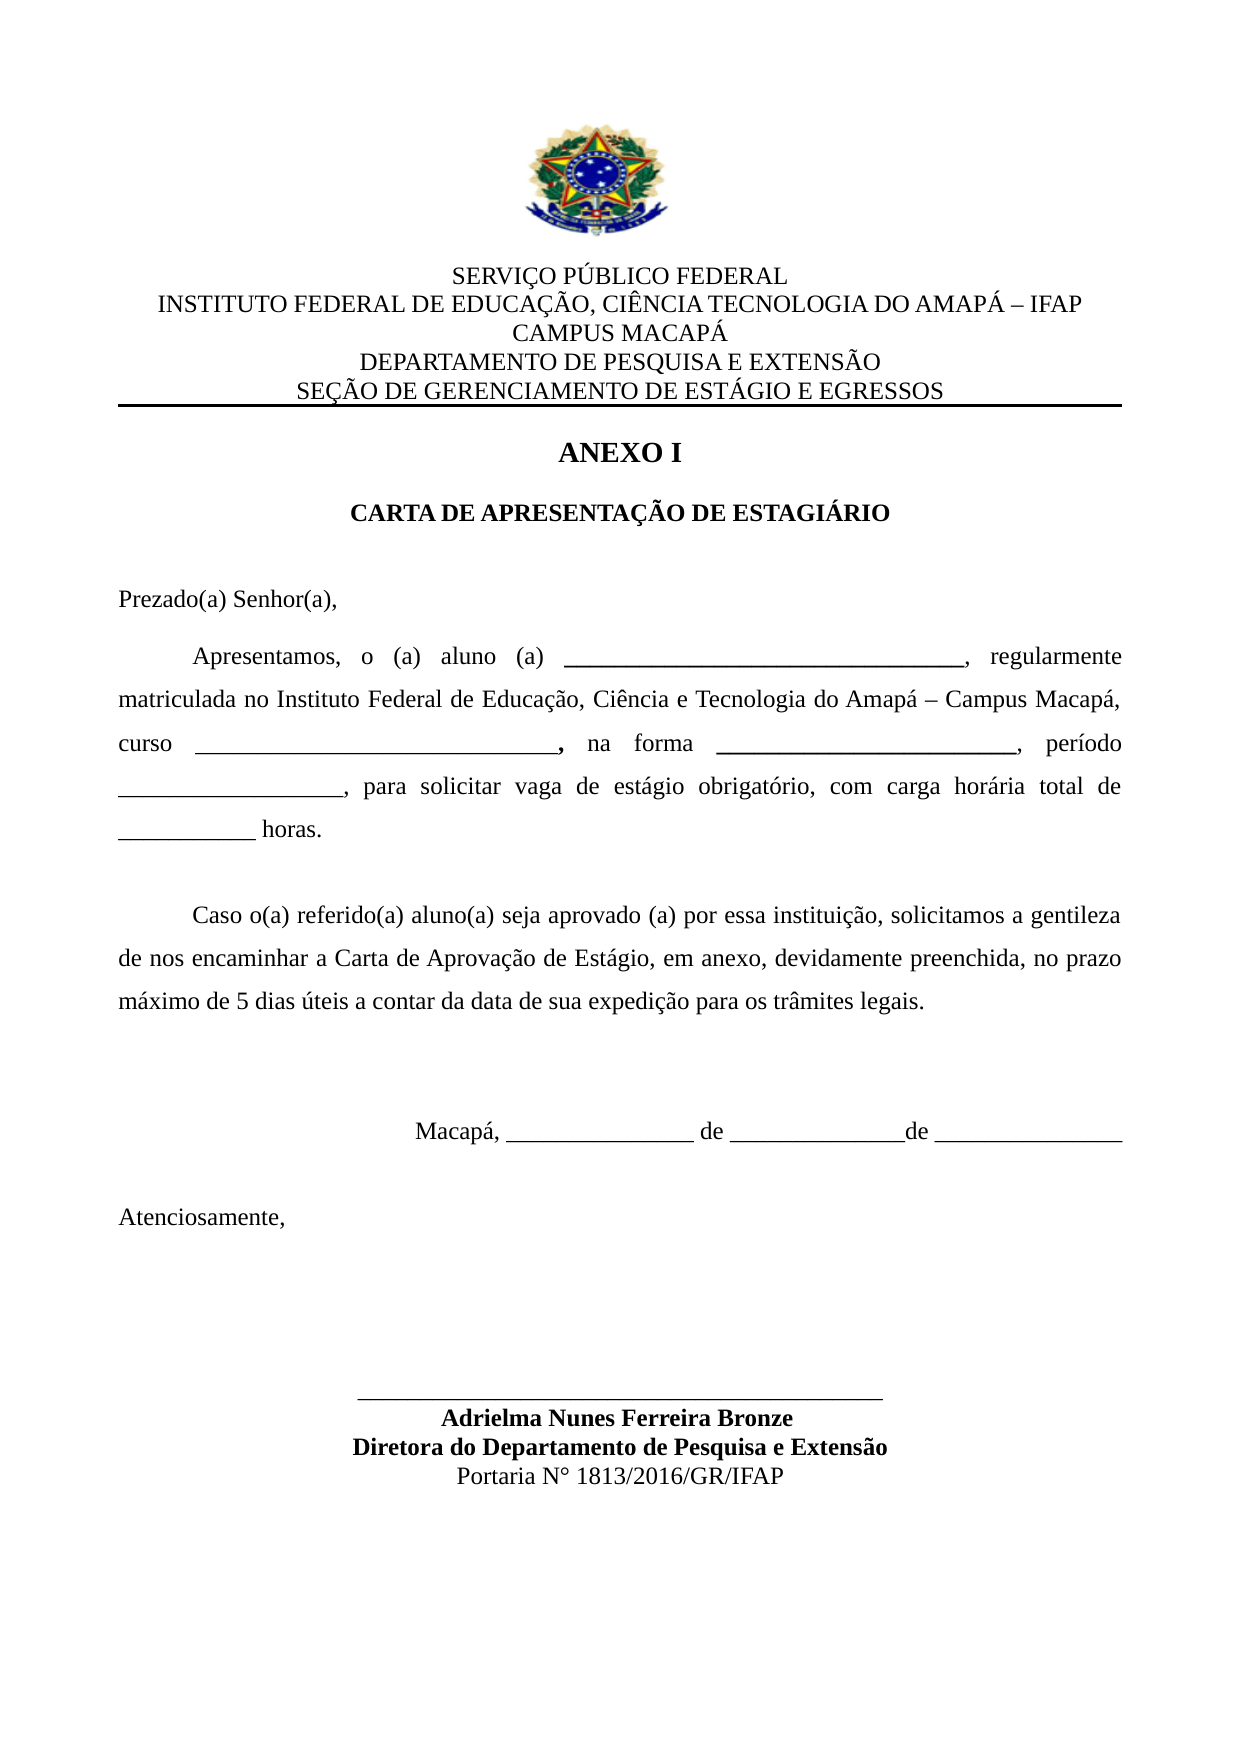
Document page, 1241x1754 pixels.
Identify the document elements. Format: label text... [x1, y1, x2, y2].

text Caso o(a) referido(a) aluno(a) seja aprovado (a) por essa instituição, solicitamos a gentileza de nos encaminhar a Carta de Aprovação de Estágio, em anexo, devidamente preenchida, no prazo máximo de 5 dias úteis a contar da data de sua expedição para os trâmites legais. [118, 900, 1122, 1015]
text __________________________________________ [118, 1374, 1122, 1403]
text Portaria N° 1813/2016/GR/IFAP [118, 1461, 1122, 1489]
text Macapá, _______________ de ______________de _______________ [118, 1116, 1122, 1144]
text SEÇÃO DE GERENCIAMENTO DE ESTÁGIO E EGRESSOS [118, 376, 1122, 404]
text DEPARTAMENTO DE PESQUISA E EXTENSÃO [118, 347, 1122, 376]
text Apresentamos, o (a) aluno (a) ________________________________, regularmente matriculada no Instituto Federal de Educação, Ciência e Tecnologia do Amapá – Campus Macapá, curso _____________________________, na forma ________________________, período __________________, para solicitar vaga de estágio obrigatório, com carga horária total de ___________ horas. [118, 641, 1122, 843]
picture [521, 120, 673, 240]
text Adrielma Nunes Ferreira Bronze [118, 1403, 1122, 1432]
text SERVIÇO PÚBLICO FEDERAL [118, 261, 1122, 289]
text Prezado(a) Senhor(a), [118, 584, 1122, 613]
text CARTA DE APRESENTAÇÃO DE ESTAGIÁRIO [118, 498, 1122, 526]
text CAMPUS MACAPÁ [118, 318, 1122, 347]
text INSTITUTO FEDERAL DE EDUCAÇÃO, CIÊNCIA TECNOLOGIA DO AMAPÁ – IFAP [118, 289, 1122, 318]
text Diretora do Departamento de Pesquisa e Extensão [118, 1432, 1122, 1461]
text ANEXO I [118, 435, 1122, 469]
text Atenciosamente, [118, 1202, 1122, 1231]
